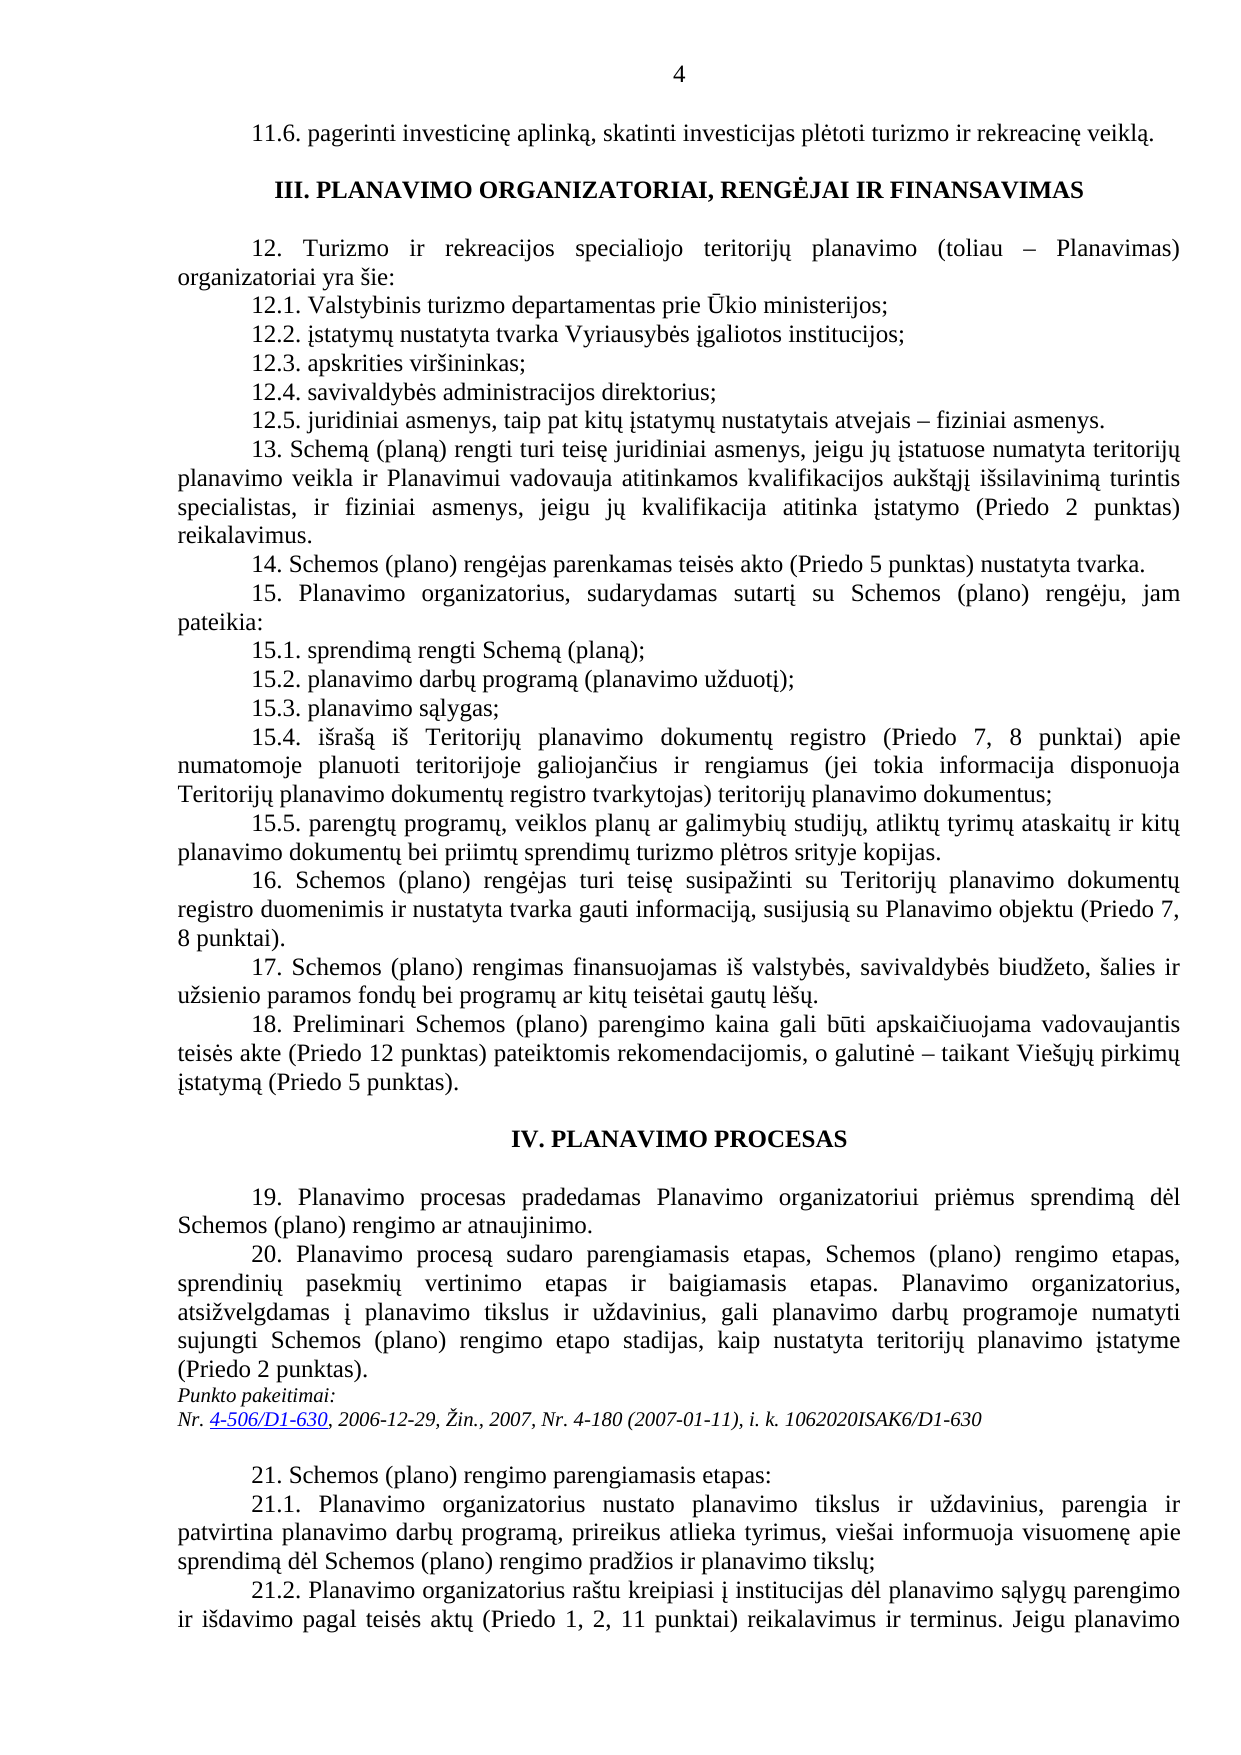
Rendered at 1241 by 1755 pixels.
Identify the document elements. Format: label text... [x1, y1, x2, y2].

text 12.3. apskrities viršininkas; [177, 348, 1181, 377]
text 15.3. planavimo sąlygas; [177, 693, 1181, 722]
text 12.1. Valstybinis turizmo departamentas prie Ūkio ministerijos; [177, 291, 1181, 319]
text Punkto pakeitimai: [177, 1383, 1181, 1407]
text 12.2. įstatymų nustatyta tvarka Vyriausybės įgaliotos institucijos; [177, 319, 1181, 348]
text 18. Preliminari Schemos (plano) parengimo kaina gali būti apskaičiuojama vadovaujantis teisės akte (Priedo 12 punktas) pateiktomis rekomendacijomis, o galutinė – taikant Viešųjų pirkimų įstatymą (Priedo 5 punktas). [177, 1009, 1181, 1096]
text 12. Turizmo ir rekreacijos specialiojo teritorijų planavimo (toliau – Planavimas) organizatoriai yra šie: [177, 233, 1181, 291]
text 12.4. savivaldybės administracijos direktorius; [177, 377, 1181, 406]
text 15.4. išrašą iš Teritorijų planavimo dokumentų registro (Priedo 7, 8 punktai) apie numatomoje planuoti teritorijoje galiojančius ir rengiamus (jei tokia informacija disponuoja Teritorijų planavimo dokumentų registro tvarkytojas) teritorijų planavimo dokumentus; [177, 722, 1181, 808]
text 15.5. parengtų programų, veiklos planų ar galimybių studijų, atliktų tyrimų ataskaitų ir kitų planavimo dokumentų bei priimtų sprendimų turizmo plėtros srityje kopijas. [177, 808, 1181, 866]
text III. PLANAVIMO ORGANIZATORIAI, RENGĖJAI IR FINANSAVIMAS [177, 176, 1181, 204]
text 21. Schemos (plano) rengimo parengiamasis etapas: [177, 1460, 1181, 1489]
text 15.1. sprendimą rengti Schemą (planą); [177, 636, 1181, 664]
text IV. PLANAVIMO PROCESAS [177, 1124, 1181, 1153]
text 15.2. planavimo darbų programą (planavimo užduotį); [177, 664, 1181, 693]
text 17. Schemos (plano) rengimas finansuojamas iš valstybės, savivaldybės biudžeto, šalies ir užsienio paramos fondų bei programų ar kitų teisėtai gautų lėšų. [177, 952, 1181, 1009]
text 14. Schemos (plano) rengėjas parenkamas teisės akto (Priedo 5 punktas) nustatyta tvarka. [177, 549, 1181, 578]
text 21.2. Planavimo organizatorius raštu kreipiasi į institucijas dėl planavimo sąlygų parengimo ir išdavimo pagal teisės aktų (Priedo 1, 2, 11 punktai) reikalavimus ir terminus. Jeigu planavimo [177, 1575, 1181, 1632]
text 12.5. juridiniai asmenys, taip pat kitų įstatymų nustatytais atvejais – fiziniai asmenys. [177, 406, 1181, 434]
text 16. Schemos (plano) rengėjas turi teisę susipažinti su Teritorijų planavimo dokumentų registro duomenimis ir nustatyta tvarka gauti informaciją, susijusią su Planavimo objektu (Priedo 7, 8 punktai). [177, 866, 1181, 952]
text Nr. 4-506/D1-630, 2006-12-29, Žin., 2007, Nr. 4-180 (2007-01-11), i. k. 1062020ISAK6/D1-630 [177, 1407, 1181, 1431]
text 19. Planavimo procesas pradedamas Planavimo organizatoriui priėmus sprendimą dėl Schemos (plano) rengimo ar atnaujinimo. [177, 1182, 1181, 1239]
text 11.6. pagerinti investicinę aplinką, skatinti investicijas plėtoti turizmo ir rekreacinę veiklą. [177, 118, 1181, 147]
text 21.1. Planavimo organizatorius nustato planavimo tikslus ir uždavinius, parengia ir patvirtina planavimo darbų programą, prireikus atlieka tyrimus, viešai informuoja visuomenę apie sprendimą dėl Schemos (plano) rengimo pradžios ir planavimo tikslų; [177, 1489, 1181, 1575]
text 20. Planavimo procesą sudaro parengiamasis etapas, Schemos (plano) rengimo etapas, sprendinių pasekmių vertinimo etapas ir baigiamasis etapas. Planavimo organizatorius, atsižvelgdamas į planavimo tikslus ir uždavinius, gali planavimo darbų programoje numatyti sujungti Schemos (plano) rengimo etapo stadijas, kaip nustatyta teritorijų planavimo įstatyme (Priedo 2 punktas). [177, 1239, 1181, 1383]
text 13. Schemą (planą) rengti turi teisę juridiniai asmenys, jeigu jų įstatuose numatyta teritorijų planavimo veikla ir Planavimui vadovauja atitinkamos kvalifikacijos aukštąjį išsilavinimą turintis specialistas, ir fiziniai asmenys, jeigu jų kvalifikacija atitinka įstatymo (Priedo 2 punktas) reikalavimus. [177, 434, 1181, 549]
text 15. Planavimo organizatorius, sudarydamas sutartį su Schemos (plano) rengėju, jam pateikia: [177, 578, 1181, 636]
